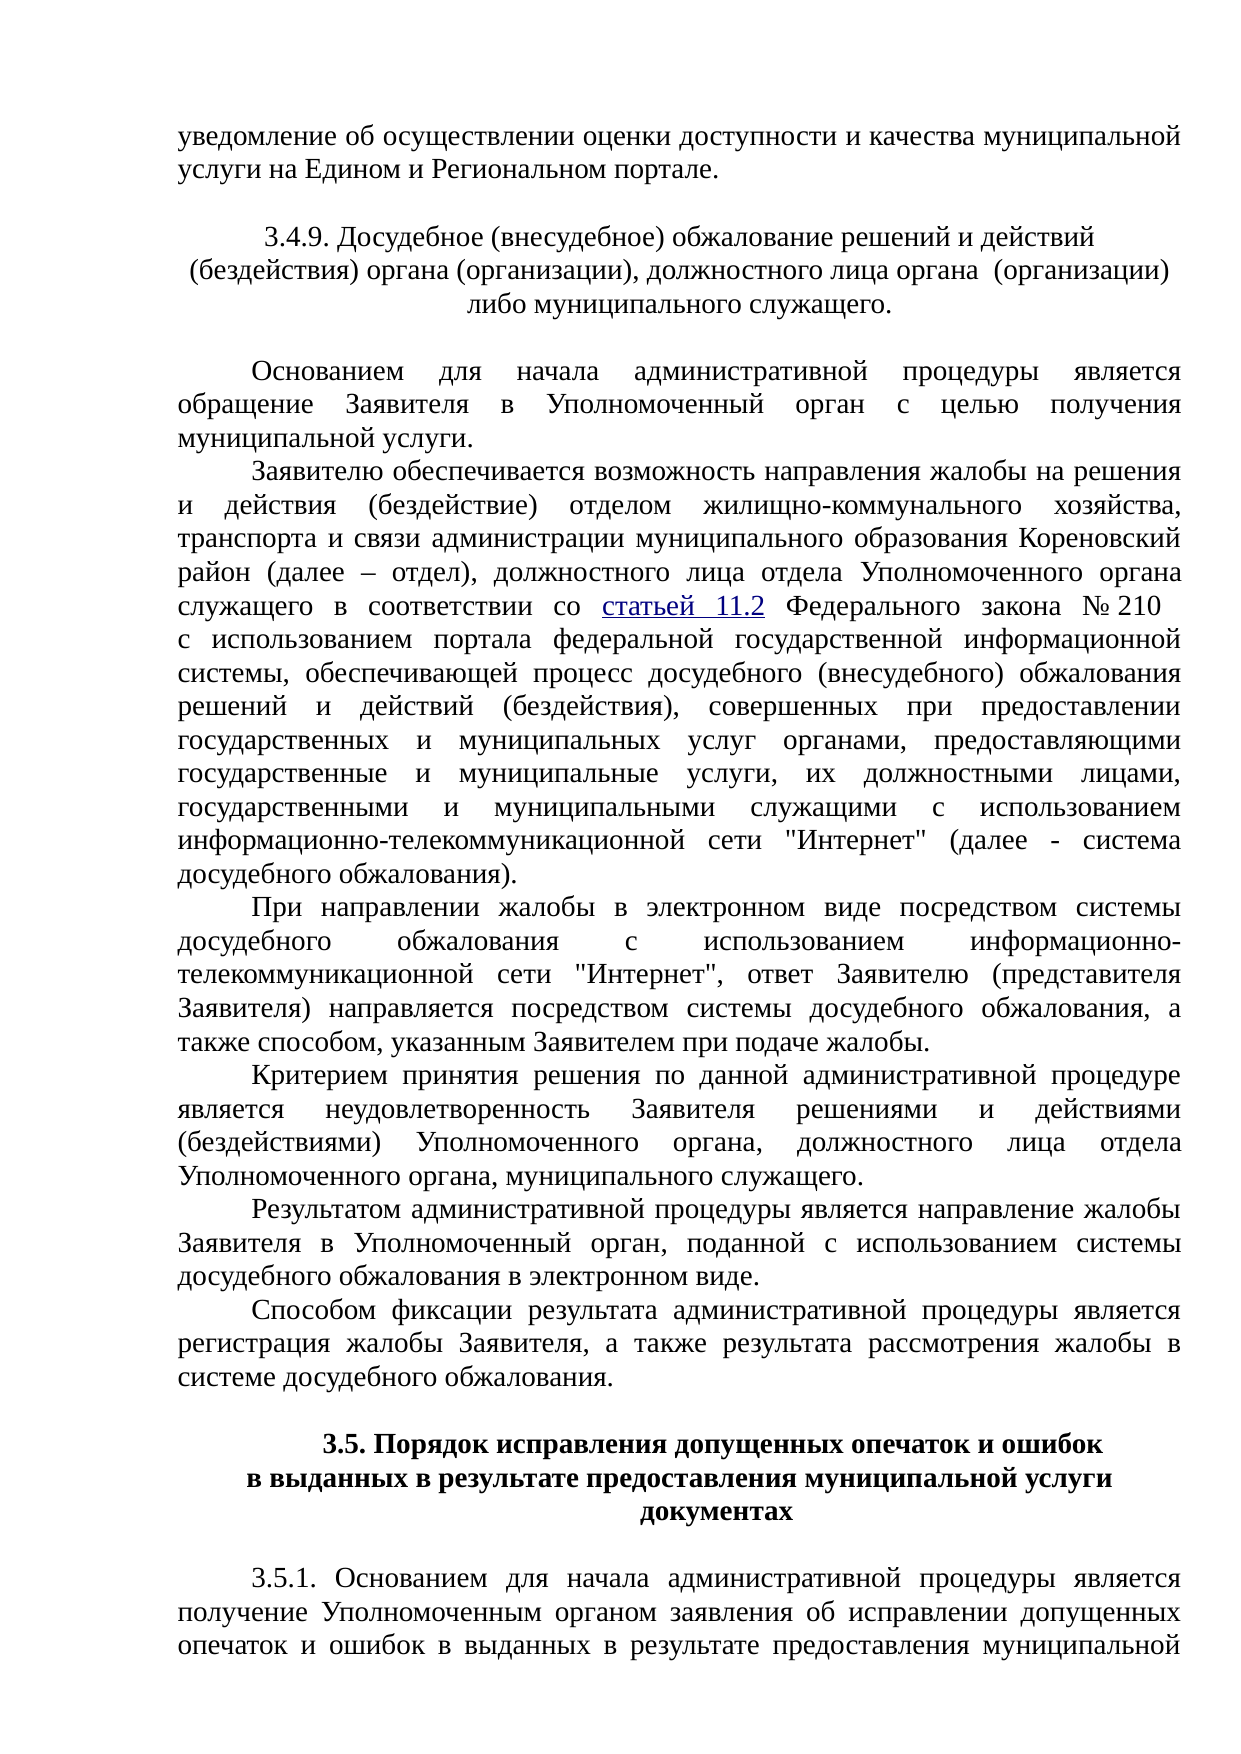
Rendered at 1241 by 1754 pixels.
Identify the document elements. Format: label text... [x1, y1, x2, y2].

text Результатом административной процедуры является направление жалобы Заявителя в Уполномоченный орган, поданной с использованием системы досудебного обжалования в электронном виде. [177, 1191, 1182, 1292]
text Критерием принятия решения по данной административной процедуре является неудовлетворенность Заявителя решениями и действиями (бездействиями) Уполномоченного органа, должностного лица отдела Уполномоченного органа, муниципального служащего. [177, 1057, 1182, 1191]
text 3.5.1. Основанием для начала административной процедуры является получение Уполномоченным органом заявления об исправлении допущенных опечаток и ошибок в выданных в результате предоставления муниципальной [177, 1560, 1182, 1661]
text 3.5. Порядок исправления допущенных опечаток и ошибок в выданных в результате предоставления муниципальной услуги [177, 1426, 1182, 1493]
text Основанием для начала административной процедуры является обращение Заявителя в Уполномоченный орган с целью получения муниципальной услуги. [177, 353, 1182, 453]
text уведомление об осуществлении оценки доступности и качества муниципальной услуги на Едином и Региональном портале. [177, 118, 1182, 185]
text При направлении жалобы в электронном виде посредством системы досудебного обжалования с использованием информационно- телекоммуникационной сети "Интернет", ответ Заявителю (представителя Заявителя) направляется посредством системы досудебного обжалования, а также способом, указанным Заявителем при подаче жалобы. [177, 889, 1182, 1057]
text Заявителю обеспечивается возможность направления жалобы на решения и действия (бездействие) отделом жилищно-коммунального хозяйства, транспорта и связи администрации муниципального образования Кореновский район (далее – отдел), должностного лица отдела Уполномоченного органа служащего в соответствии со статьей 11.2 Федерального закона № 210 с использованием портала федеральной государственной информационной системы, обеспечивающей процесс досудебного (внесудебного) обжалования решений и действий (бездействия), совершенных при предоставлении государственных и муниципальных услуг органами, предоставляющими государственные и муниципальные услуги, их должностными лицами, государственными и муниципальными служащими с использованием информационно-телекоммуникационной сети "Интернет" (далее - система досудебного обжалования). [177, 453, 1182, 889]
text 3.4.9. Досудебное (внесудебное) обжалование решений и действий (бездействия) органа (организации), должностного лица органа (организации) либо муниципального служащего. [177, 219, 1182, 319]
text документах [177, 1493, 1182, 1527]
text Способом фиксации результата административной процедуры является регистрация жалобы Заявителя, а также результата рассмотрения жалобы в системе досудебного обжалования. [177, 1292, 1182, 1393]
